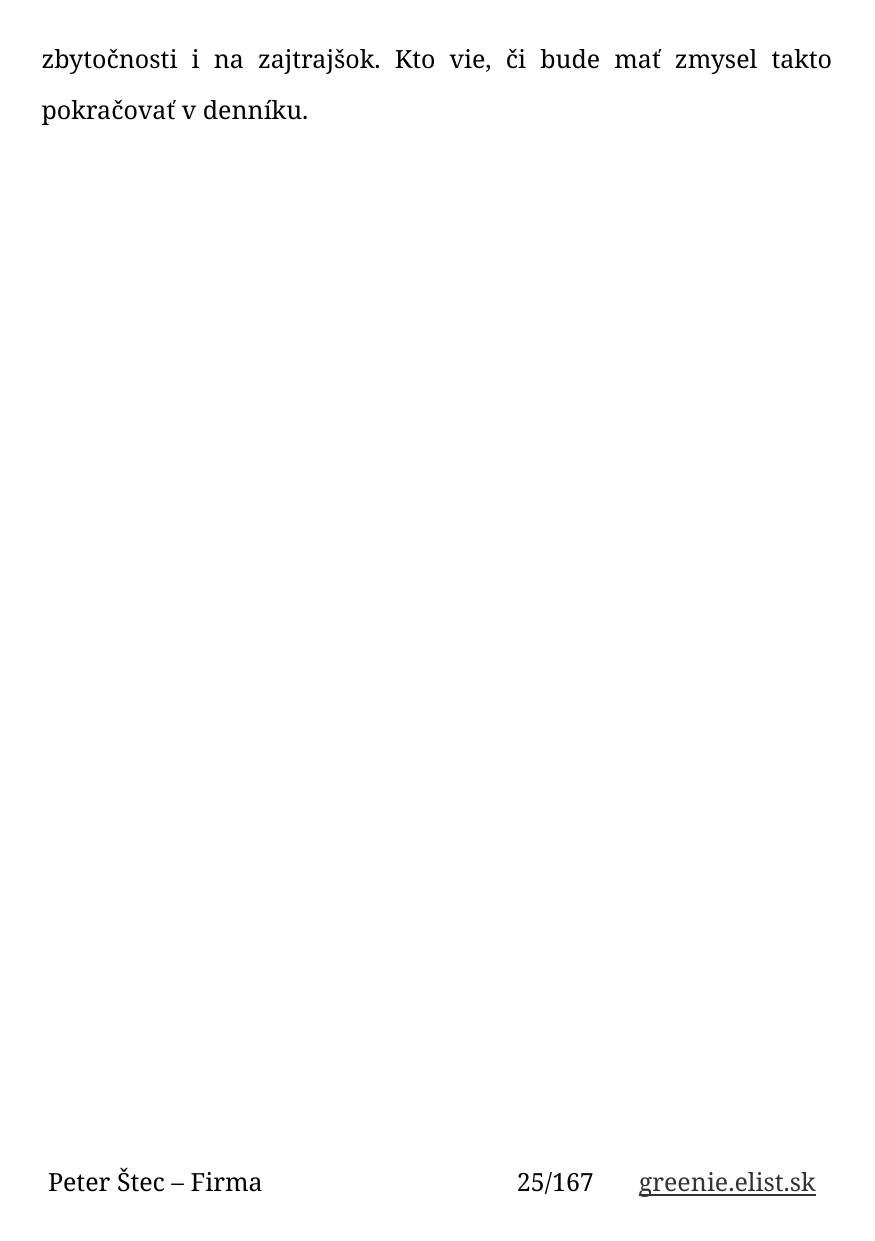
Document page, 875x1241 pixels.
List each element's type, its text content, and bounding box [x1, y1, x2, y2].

text zbytočnosti i na zajtrajšok. Kto vie, či bude mať zmysel takto pokračovať v denníku. [41, 41, 833, 126]
